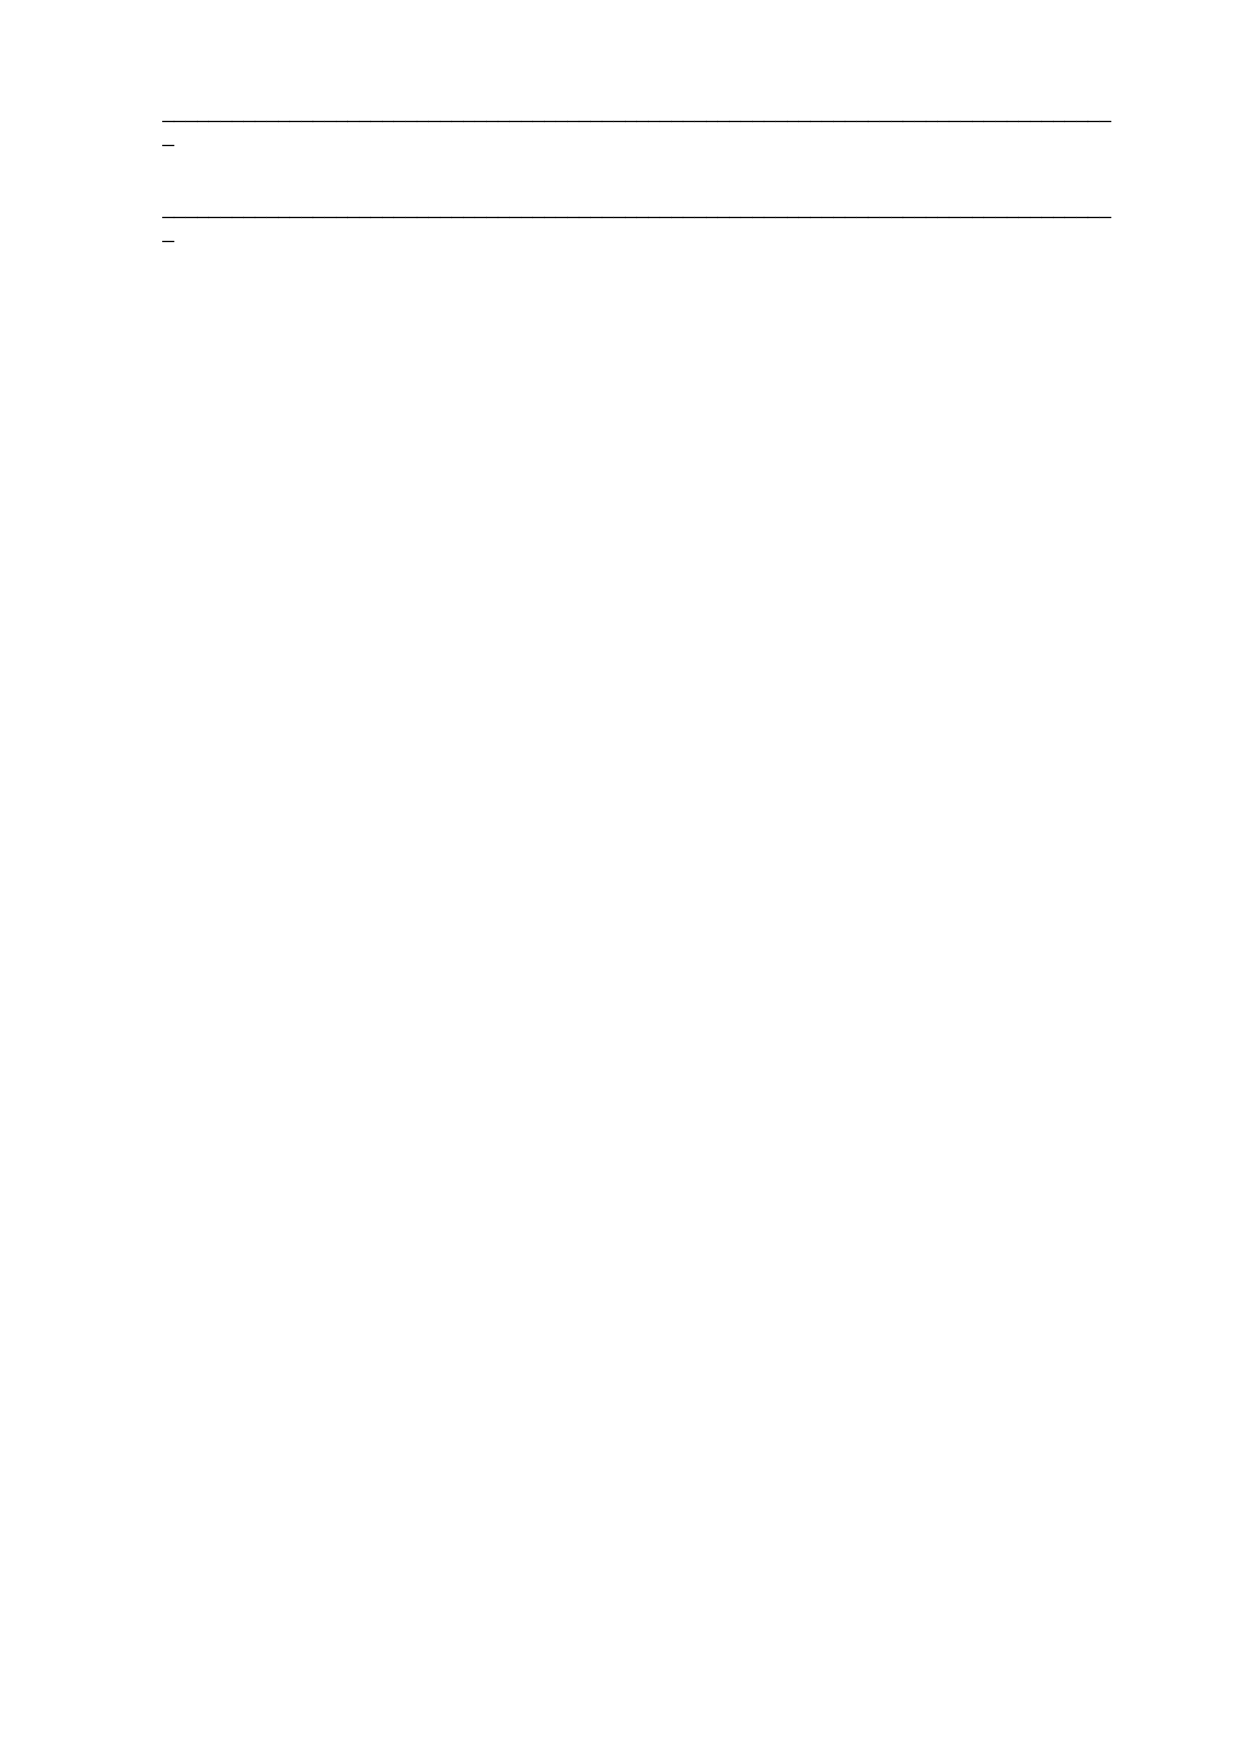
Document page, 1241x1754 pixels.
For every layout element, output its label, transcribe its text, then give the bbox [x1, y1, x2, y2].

text ___________________________________________________________________________________ [118, 75, 1122, 147]
text ___________________________________________________________________________________ [118, 171, 1122, 243]
